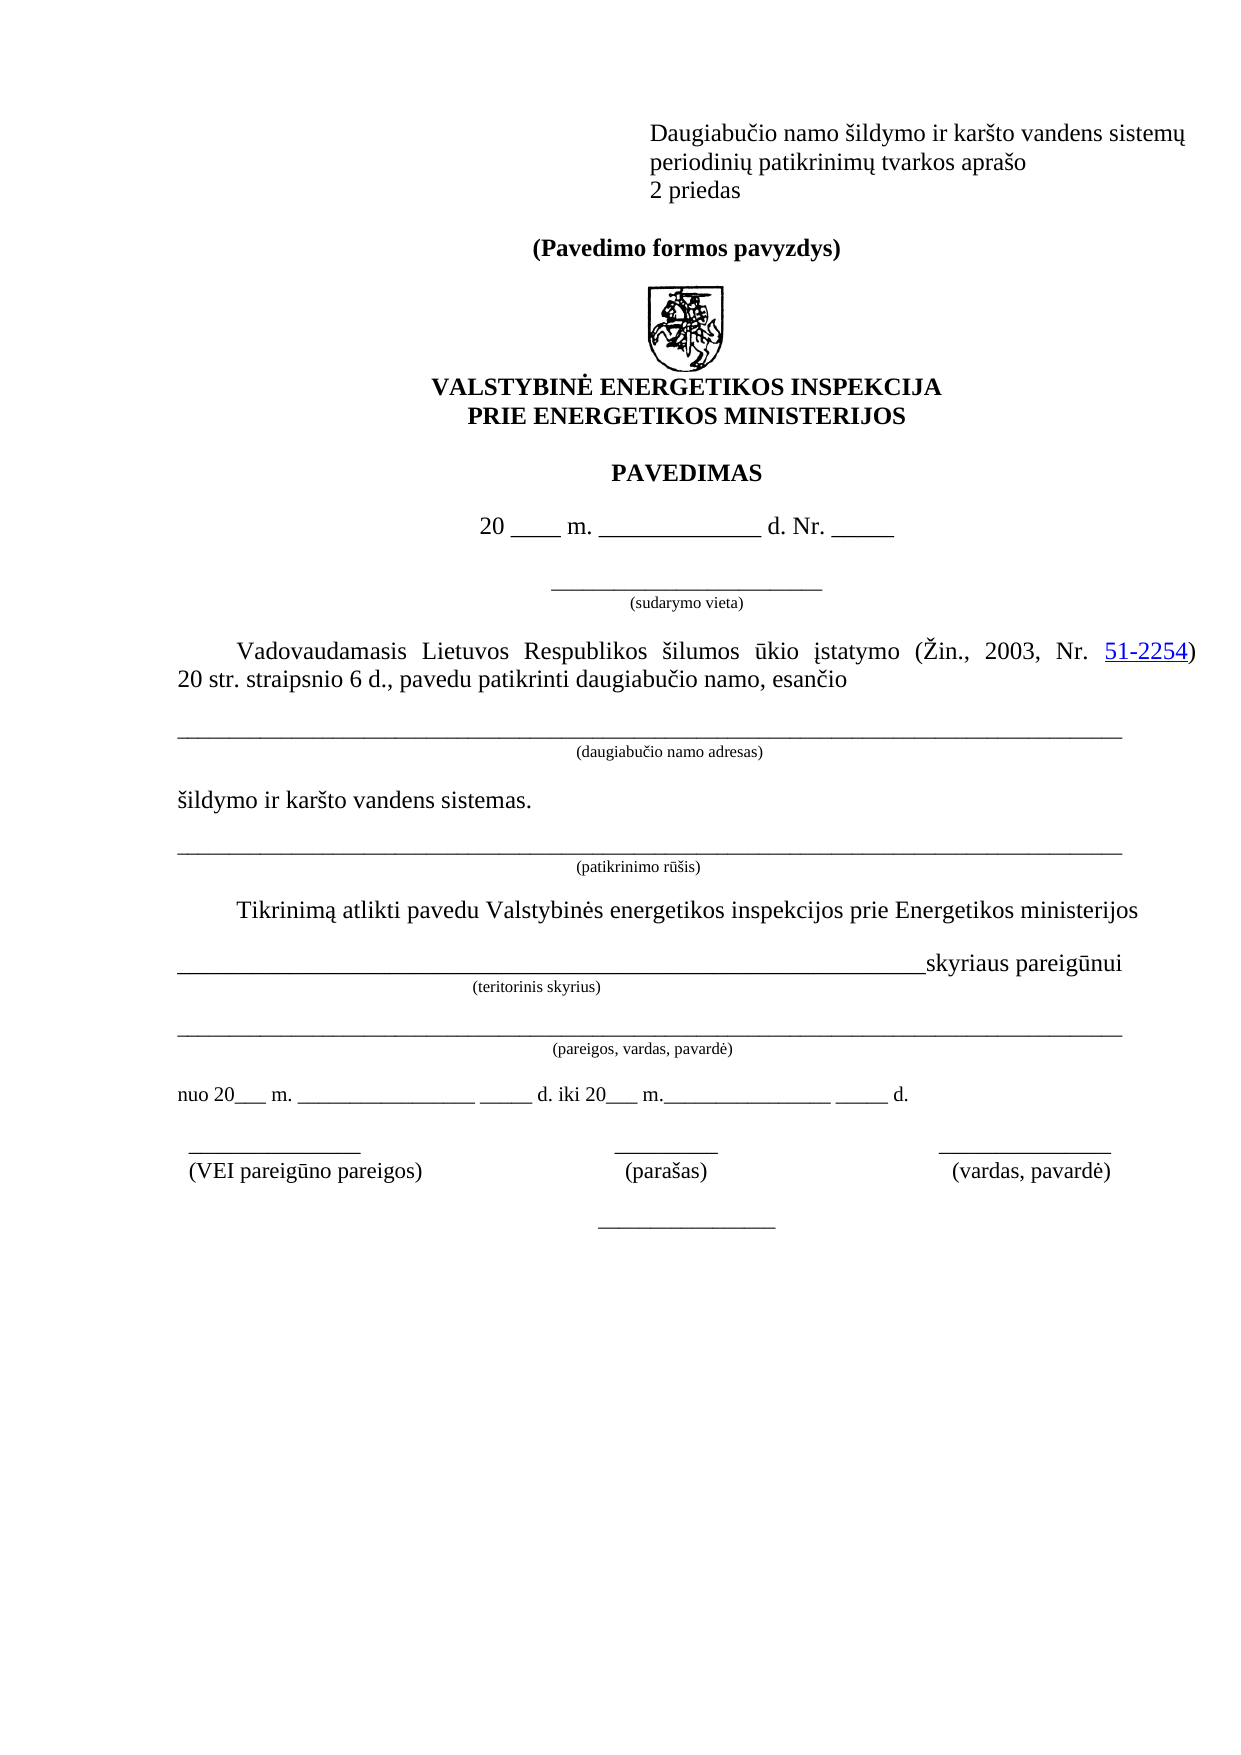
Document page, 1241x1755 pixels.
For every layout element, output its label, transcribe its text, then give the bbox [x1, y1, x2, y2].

text 20 ____ m. _____________ d. Nr. _____ [177, 511, 1196, 540]
text Daugiabučio namo šildymo ir karšto vandens sistemų periodinių patikrinimų tvarkos aprašo [649, 118, 1196, 176]
text šildymo ir karšto vandens sistemas. [177, 785, 1196, 813]
text PAVEDIMAS [177, 458, 1196, 487]
text skyriaus pareigūnui [177, 948, 1196, 977]
text (daugiabučio namo adresas) [177, 741, 1196, 761]
text VALSTYBINĖ ENERGETIKOS INSPEKCIJA [177, 372, 1196, 401]
text _ [177, 717, 1196, 741]
text nuo 20___ m. _________________ _____ d. iki 20___ m.________________ _____ d. [177, 1082, 1196, 1106]
text (Pavedimo formos pavyzdys) [177, 233, 1196, 262]
text PRIE ENERGETIKOS MINISTERIJOS [177, 401, 1196, 429]
table_header _______________ (VEI pareigūno pareigos) [177, 1130, 552, 1183]
text _ [177, 1015, 1196, 1039]
text (teritorinis skyrius) [177, 977, 1196, 996]
text (pareigos, vardas, pavardė) [477, 1039, 1196, 1058]
text __________________________ [177, 568, 1196, 593]
text Tikrinimą atlikti pavedu Valstybinės energetikos inspekcijos prie Energetikos ministerijos [177, 895, 1196, 924]
text _ [177, 833, 1196, 857]
table_header _________ (parašas) [552, 1130, 781, 1183]
text (patikrinimo rūšis) [177, 857, 1196, 876]
text _________________ [177, 1207, 1196, 1231]
text (sudarymo vieta) [177, 593, 1196, 612]
table_header _______________ (vardas, pavardė) [781, 1130, 1122, 1183]
text Vadovaudamasis Lietuvos Respublikos šilumos ūkio įstatymo (Žin., 2003, Nr. 51-2254) 20 str. straipsnio 6 d., pavedu patikrinti daugiabučio namo, esančio [177, 636, 1196, 693]
text 2 priedas [649, 176, 1196, 204]
